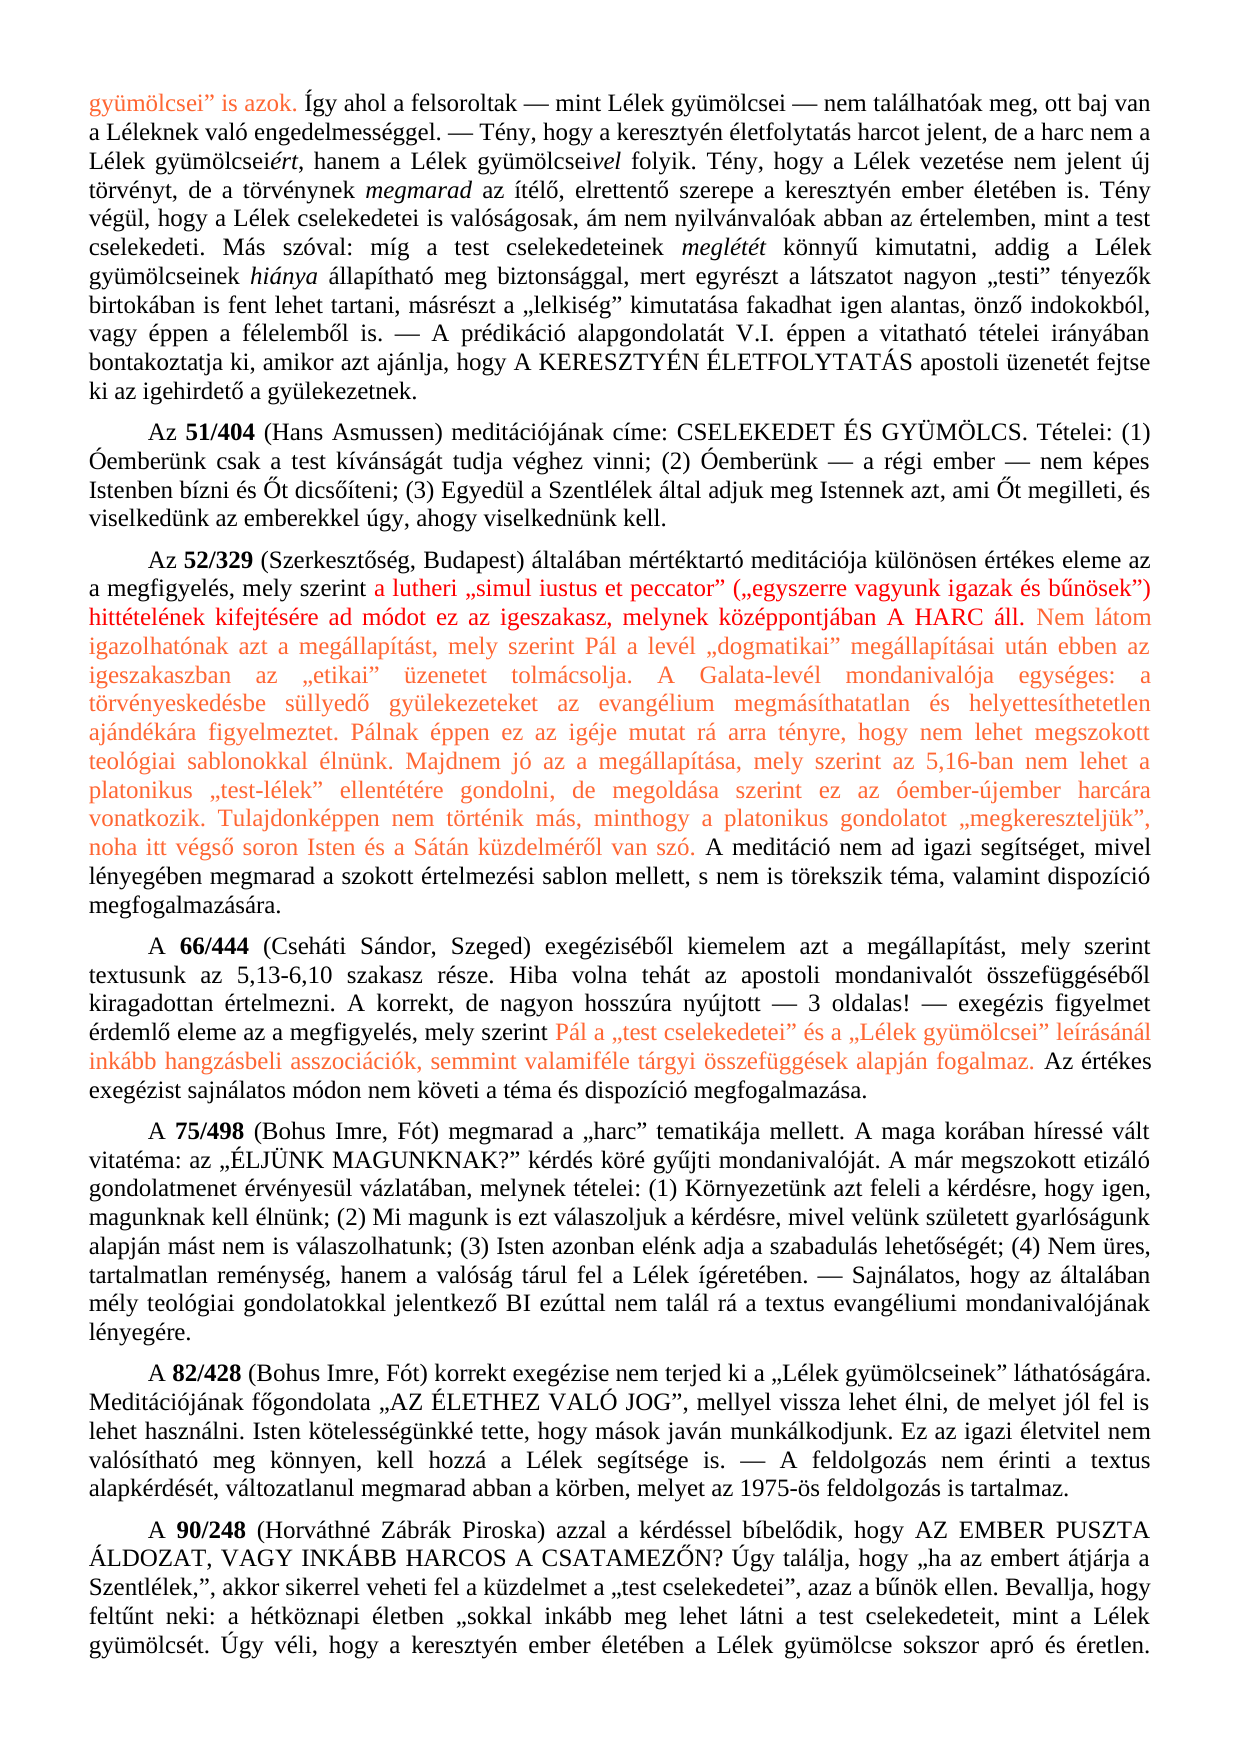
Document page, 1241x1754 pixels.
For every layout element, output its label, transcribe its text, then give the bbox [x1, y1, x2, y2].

text A 90/248 (Horváthné Zábrák Piroska) azzal a kérdéssel bíbelődik, hogy AZ EMBER PUSZTA ÁLDOZAT, VAGY INKÁBB HARCOS A CSATAMEZŐN? Úgy találja, hogy „ha az embert átjárja a Szentlélek,”, akkor sikerrel veheti fel a küzdelmet a „test cselekedetei”, azaz a bűnök ellen. Bevallja, hogy feltűnt neki: a hétköznapi életben „sokkal inkább meg lehet látni a test cselekedeteit, mint a Lélek gyümölcsét. Úgy véli, hogy a keresztyén ember életében a Lélek gyümölcse sokszor apró és éretlen. [88, 1515, 1152, 1658]
text Az 51/404 (Hans Asmussen) meditációjának címe: CSELEKEDET ÉS GYÜMÖLCS. Tételei: (1) Óemberünk csak a test kívánságát tudja véghez vinni; (2) Óemberünk — a régi ember — nem képes Istenben bízni és Őt dicsőíteni; (3) Egyedül a Szentlélek által adjuk meg Istennek azt, ami Őt megilleti, és viselkedünk az emberekkel úgy, ahogy viselkednünk kell. [88, 417, 1152, 532]
text A 66/444 (Cseháti Sándor, Szeged) exegéziséből kiemelem azt a megállapítást, mely szerint textusunk az 5,13-6,10 szakasz része. Hiba volna tehát az apostoli mondanivalót összefüggéséből kiragadottan értelmezni. A korrekt, de nagyon hosszúra nyújtott — 3 oldalas! — exegézis figyelmet érdemlő eleme az a megfigyelés, mely szerint Pál a „test cselekedetei” és a „Lélek gyümölcsei” leírásánál inkább hangzásbeli asszociációk, semmint valamiféle tárgyi összefüggések alapján fogalmaz. Az értékes exegézist sajnálatos módon nem követi a téma és dispozíció megfogalmazása. [88, 931, 1152, 1103]
text A 82/428 (Bohus Imre, Fót) korrekt exegézise nem terjed ki a „Lélek gyümölcseinek” láthatóságára. Meditációjának főgondolata „AZ ÉLETHEZ VALÓ JOG”, mellyel vissza lehet élni, de melyet jól fel is lehet használni. Isten kötelességünkké tette, hogy mások javán munkálkodjunk. Ez az igazi életvitel nem valósítható meg könnyen, kell hozzá a Lélek segítsége is. — A feldolgozás nem érinti a textus alapkérdését, változatlanul megmarad abban a körben, melyet az 1975-ös feldolgozás is tartalmaz. [88, 1358, 1152, 1502]
text A 75/498 (Bohus Imre, Fót) megmarad a „harc” tematikája mellett. A maga korában híressé vált vitatéma: az „ÉLJÜNK MAGUNKNAK?” kérdés köré gyűjti mondanivalóját. A már megszokott etizáló gondolatmenet érvényesül vázlatában, melynek tételei: (1) Környezetünk azt feleli a kérdésre, hogy igen, magunknak kell élnünk; (2) Mi magunk is ezt válaszoljuk a kérdésre, mivel velünk született gyarlóságunk alapján mást nem is válaszolhatunk; (3) Isten azonban elénk adja a szabadulás lehetőségét; (4) Nem üres, tartalmatlan reménység, hanem a valóság tárul fel a Lélek ígéretében. — Sajnálatos, hogy az általában mély teológiai gondolatokkal jelentkező BI ezúttal nem talál rá a textus evangéliumi mondanivalójának lényegére. [88, 1116, 1152, 1346]
text gyümölcsei” is azok. Így ahol a felsoroltak — mint Lélek gyümölcsei — nem találhatóak meg, ott baj van a Léleknek való engedelmességgel. — Tény, hogy a keresztyén életfolytatás harcot jelent, de a harc nem a Lélek gyümölcseiért, hanem a Lélek gyümölcseivel folyik. Tény, hogy a Lélek vezetése nem jelent új törvényt, de a törvénynek megmarad az ítélő, elrettentő szerepe a keresztyén ember életében is. Tény végül, hogy a Lélek cselekedetei is valóságosak, ám nem nyilvánvalóak abban az értelemben, mint a test cselekedeti. Más szóval: míg a test cselekedeteinek meglétét könnyű kimutatni, addig a Lélek gyümölcseinek hiánya állapítható meg biztonsággal, mert egyrészt a látszatot nagyon „testi” tényezők birtokában is fent lehet tartani, másrészt a „lelkiség” kimutatása fakadhat igen alantas, önző indokokból, vagy éppen a félelemből is. — A prédikáció alapgondolatát V.I. éppen a vitatható tételei irányában bontakoztatja ki, amikor azt ajánlja, hogy A KERESZTYÉN ÉLETFOLYTATÁS apostoli üzenetét fejtse ki az igehirdető a gyülekezetnek. [88, 88, 1152, 405]
text Az 52/329 (Szerkesztőség, Budapest) általában mértéktartó meditációja különösen értékes eleme az a megfigyelés, mely szerint a lutheri „simul iustus et peccator” („egyszerre vagyunk igazak és bűnösek”) hittételének kifejtésére ad módot ez az igeszakasz, melynek középpontjában A HARC áll. Nem látom igazolhatónak azt a megállapítást, mely szerint Pál a levél „dogmatikai” megállapításai után ebben az igeszakaszban az „etikai” üzenetet tolmácsolja. A Galata-levél mondanivalója egységes: a törvényeskedésbe süllyedő gyülekezeteket az evangélium megmásíthatatlan és helyettesíthetetlen ajándékára figyelmeztet. Pálnak éppen ez az igéje mutat rá arra tényre, hogy nem lehet megszokott teológiai sablonokkal élnünk. Majdnem jó az a megállapítása, mely szerint az 5,16-ban nem lehet a platonikus „test-lélek” ellentétére gondolni, de megoldása szerint ez az óember-újember harcára vonatkozik. Tulajdonképpen nem történik más, minthogy a platonikus gondolatot „megkereszteljük”, noha itt végső soron Isten és a Sátán küzdelméről van szó. A meditáció nem ad igazi segítséget, mivel lényegében megmarad a szokott értelmezési sablon mellett, s nem is törekszik téma, valamint dispozíció megfogalmazására. [88, 545, 1152, 918]
